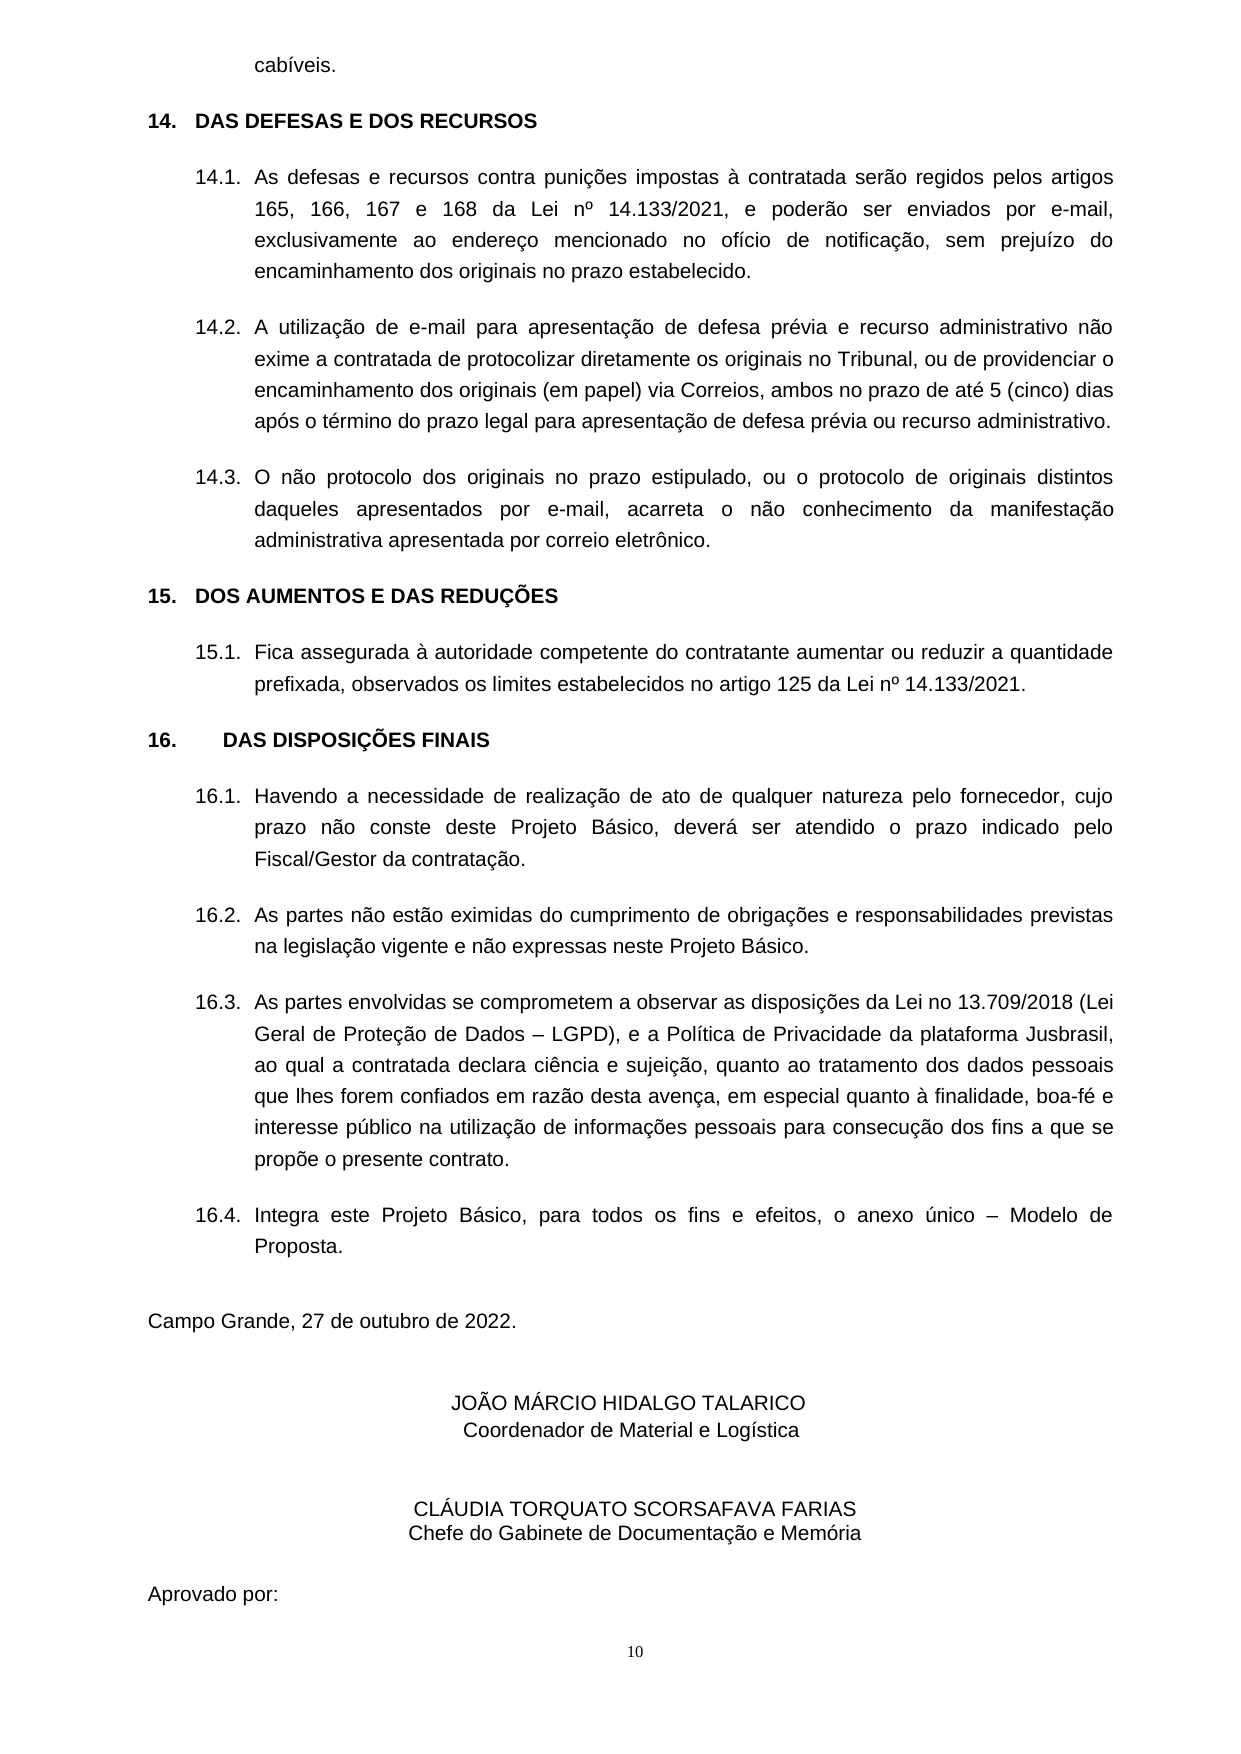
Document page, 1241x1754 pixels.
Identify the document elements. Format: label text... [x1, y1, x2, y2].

text Chefe do Gabinete de Documentação e Memória [148, 1521, 1122, 1545]
text Coordenador de Material e Logística [148, 1416, 1115, 1443]
list As partes envolvidas se comprometem a observar as disposições da Lei no 13.709/2018 (Lei Geral de Proteção de Dados – LGPD), e a Política de Privacidade da plataforma Jusbrasil, ao qual a contratada declara ciência e sujeição, quanto ao tratamento dos dados pessoais que lhes forem confiados em razão desta avença, em especial quanto à finalidade, boa-fé e interesse público na utilização de informações pessoais para consecução dos fins a que se propõe o presente contrato. [195, 985, 1115, 1172]
list Integra este Projeto Básico, para todos os fins e efeitos, o anexo único – Modelo de Proposta. [195, 1197, 1115, 1260]
text Campo Grande, 27 de outubro de 2022. [148, 1303, 1114, 1335]
list A utilização de e-mail para apresentação de defesa prévia e recurso administrativo não exime a contratada de protocolizar diretamente os originais no Tribunal, ou de providenciar o encaminhamento dos originais (em papel) via Correios, ambos no prazo de até 5 (cinco) dias após o término do prazo legal para apresentação de defesa prévia ou recurso administrativo. [195, 310, 1115, 435]
text JOÃO MÁRCIO HIDALGO TALARICO [148, 1389, 1115, 1416]
list DAS DEFESAS E DOS RECURSOS [148, 103, 1115, 135]
list Fica assegurada à autoridade competente do contratante aumentar ou reduzir a quantidade prefixada, observados os limites estabelecidos no artigo 125 da Lei nº 14.133/2021. [195, 635, 1115, 697]
text CLÁUDIA TORQUATO SCORSAFAVA FARIAS [148, 1497, 1122, 1521]
list cabíveis. [195, 47, 1115, 78]
list O não protocolo dos originais no prazo estipulado, ou o protocolo de originais distintos daqueles apresentados por e-mail, acarreta o não conhecimento da manifestação administrativa apresentada por correio eletrônico. [195, 460, 1115, 553]
text Aprovado por: [148, 1585, 1115, 1606]
list Havendo a necessidade de realização de ato de qualquer natureza pelo fornecedor, cujo prazo não conste deste Projeto Básico, deverá ser atendido o prazo indicado pelo Fiscal/Gestor da contratação. [195, 778, 1115, 872]
list DOS AUMENTOS E DAS REDUÇÕES [148, 578, 1115, 610]
list DAS DISPOSIÇÕES FINAIS [148, 722, 1115, 753]
list As defesas e recursos contra punições impostas à contratada serão regidos pelos artigos 165, 166, 167 e 168 da Lei nº 14.133/2021, e poderão ser enviados por e-mail, exclusivamente ao endereço mencionado no ofício de notificação, sem prejuízo do encaminhamento dos originais no prazo estabelecido. [195, 160, 1115, 285]
list As partes não estão eximidas do cumprimento de obrigações e responsabilidades previstas na legislação vigente e não expressas neste Projeto Básico. [195, 897, 1115, 960]
